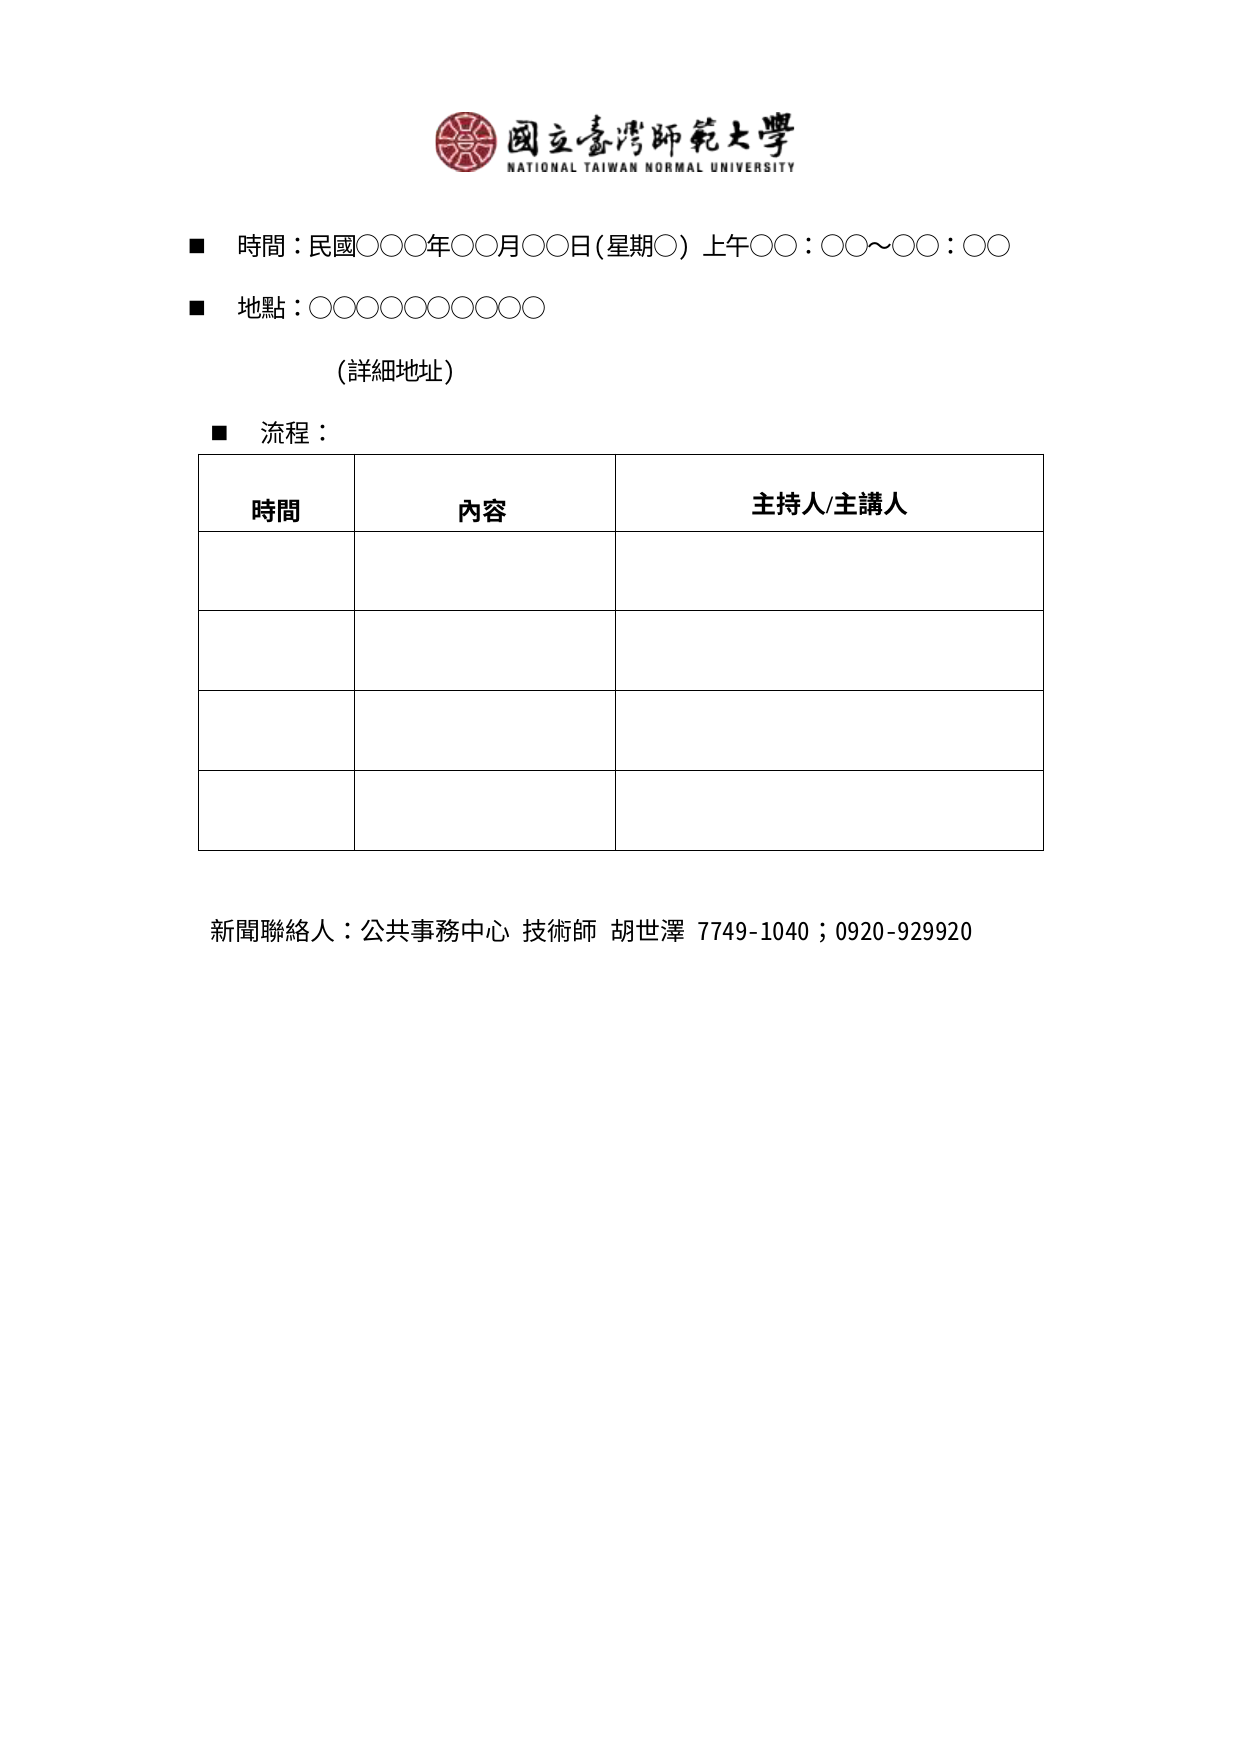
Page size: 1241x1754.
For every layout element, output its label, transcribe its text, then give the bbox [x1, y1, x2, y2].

text (詳細地址) [320, 327, 1055, 390]
table_cell [616, 611, 1043, 690]
list 地點：○○○○○○○○○○ [187, 265, 1055, 327]
table_cell [199, 691, 354, 770]
list 時間：民國○○○年○○月○○日(星期○) 上午○○：○○～○○：○○ [187, 202, 1055, 265]
text 新聞聯絡人：公共事務中心 技術師 胡世澤 7749-1040；0920-929920 [210, 888, 1055, 951]
table_header 主持人/主講人 [616, 455, 1043, 531]
table_cell [355, 691, 615, 770]
table_cell [355, 532, 615, 610]
table_header 時間 [199, 455, 354, 531]
table_cell [355, 611, 615, 690]
table_cell [616, 691, 1043, 770]
table_cell [616, 532, 1043, 610]
table_cell [199, 532, 354, 610]
table_cell [616, 771, 1043, 850]
table_cell [199, 611, 354, 690]
table_cell [355, 771, 615, 850]
table_cell [199, 771, 354, 850]
list 流程： [210, 390, 1053, 452]
table_header 內容 [355, 455, 615, 531]
